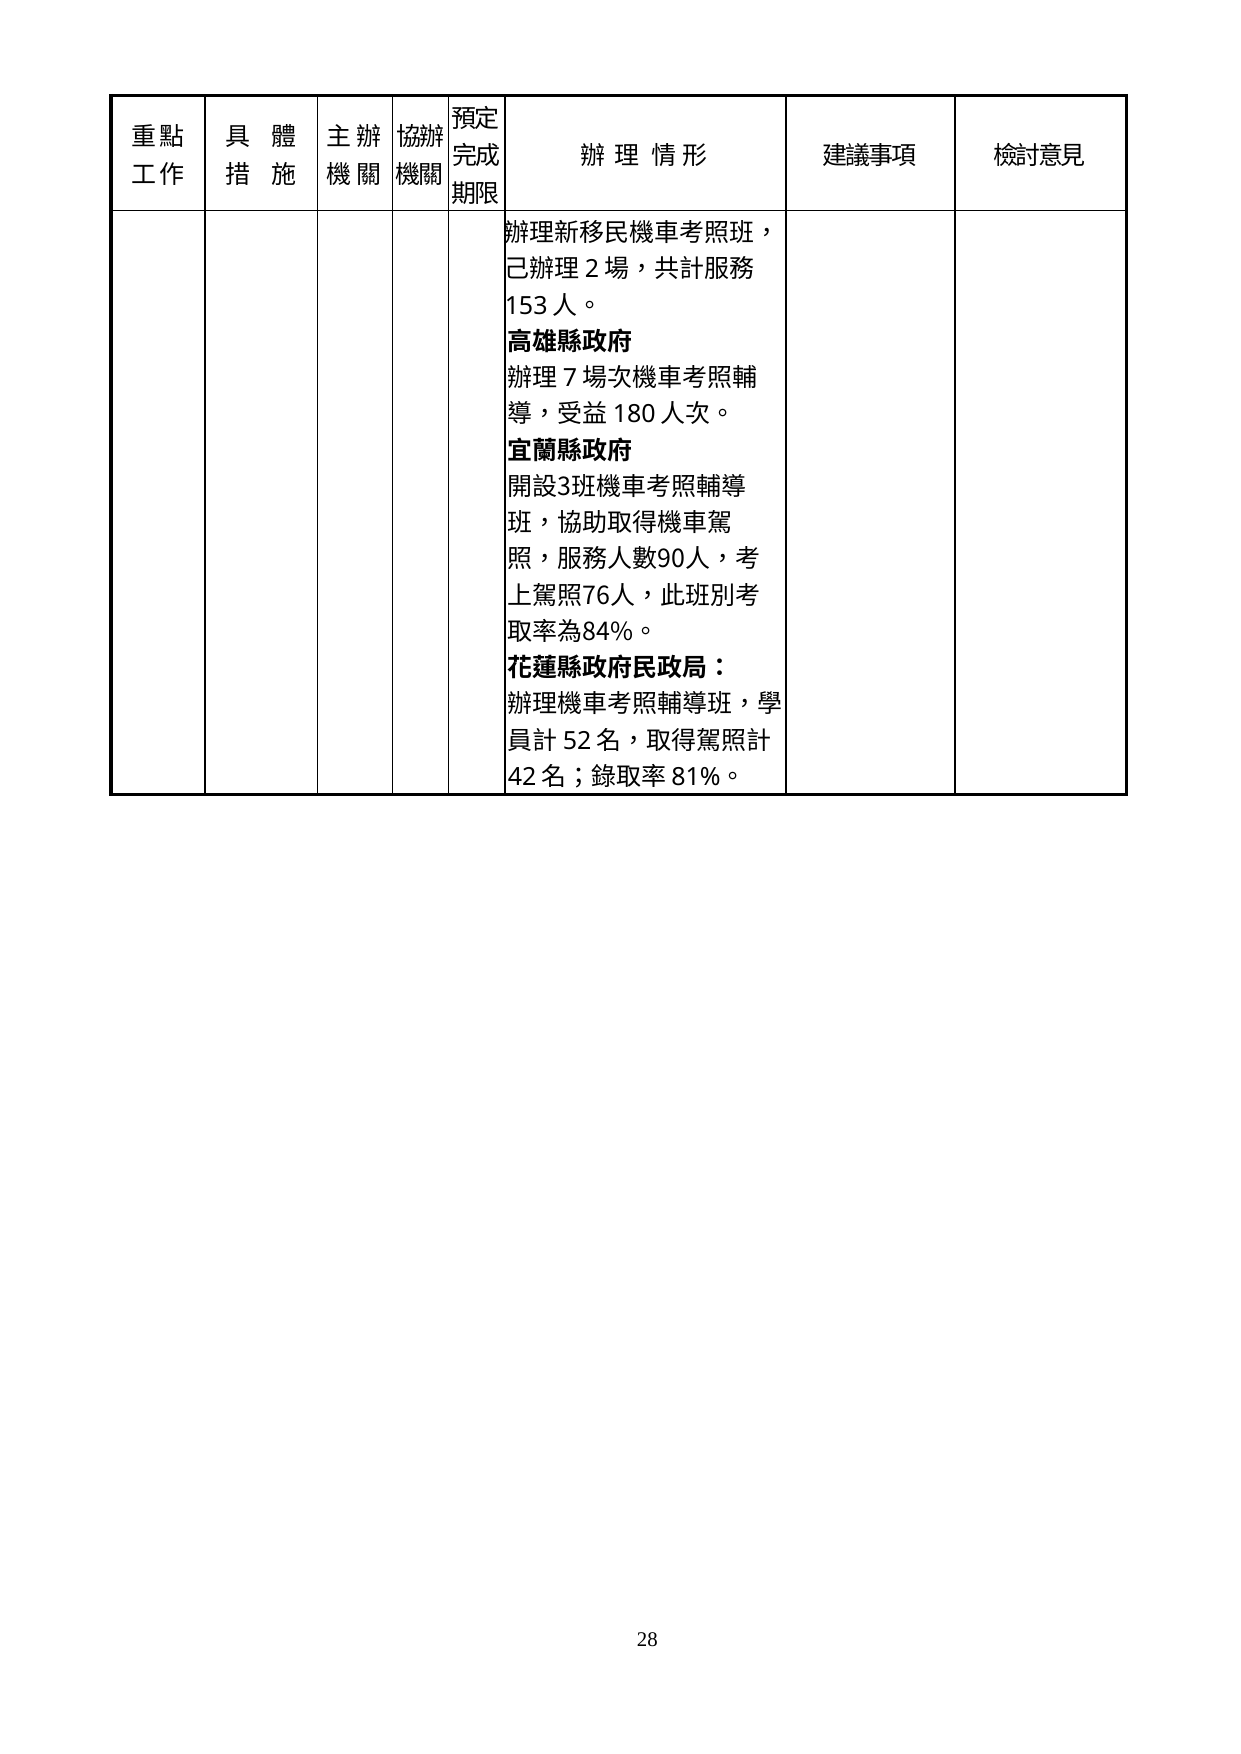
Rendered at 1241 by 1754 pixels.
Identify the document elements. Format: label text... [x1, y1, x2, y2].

table_cell [206, 211, 317, 793]
table_header 協辦機關 [393, 97, 448, 209]
table_header 重點工作 [113, 97, 204, 209]
table_cell 交通部： 公路總局執行輔導情形： （一）將於96年度完成編印中越、中印、中泰、中柬、中緬文對照版「常用監理業務申辦須知手冊」共計約113,000冊，目前由公路總局臺北區監理所招標印製中。 （二）本局各區監理所已有國語、台語、客家語、英語、越南語、日本語、印尼語、泰國語、柬埔寨語9種語言電腦語音口試系統，供外籍配偶選擇應試。（本局臺北區監理所限於經費因素，96年度將持續更換系統） （三）96年1月至6月計參加輔導者8,920人，通過考照者3,834人，及格率為42.98﹪。 二、臺北市政府交通局執行輔導情形： 96年1月至6月累計參加輔導考試1,868人次，通過考照者569人，及格率為30.46%。 （二）於96年6月5日講授「駕照考驗輔導及監理業務常識」課程共有19名外籍配偶參加受訓。於96年6月20日講授「外籍與大陸配偶考照須知、交通常識、法規課程」共有9名大陸及外籍配偶參加受訓。 （三）編印及發送外籍配偶新移民母語「常用監理業務申辦須知手冊」等資料，計中越文對照版80本、中印文對照版160本、中泰文對照版160本。 三、高雄市監理處執行輔導情形： 汽、機車考驗 諮詢：利用 電話或現場報名窗口詢問相關規定達150人次。 2、合計機車報名 970人、及格領照403人，及格率為41.55%；汽車報名101人、及格領照94人，及格率為93.07%。 （二）授課交通法規3場次6小時達65人次。 基隆市政府 一、於96年2月8日與9日與監理站共同辦理機車考照輔導班，計6小時，共46人參加。 二、與監理站共同辦理機車考照考前輔導，總計有60人參加。 台北縣政府 一、外籍人士配偶汽、機車口試輔導班人數：51人。 二、外籍人士配偶普通重型機車路試輔導班人數：485人。 新竹市政府 1-6月輔導外籍配偶至監理站集體上課並考試，取得駕照者4人。 台南市政府 辦理新移民機車考照班，己辦理2場，共計服務153人。 高雄縣政府 辦理7場次機車考照輔導，受益180人次。 宜蘭縣政府 開設3班機車考照輔導班，協助取得機車駕照，服務人數90人，考上駕照76人，此班別考取率為84%。 花蓮縣政府民政局： 辦理機車考照輔導班，學員計52名，取得駕照計42名；錄取率81%。 [506, 211, 785, 793]
table_cell [318, 211, 392, 793]
table_cell [787, 211, 954, 793]
table_header 主 辦 機 關 [318, 97, 392, 209]
table_header 建議事項 [787, 97, 954, 209]
table_header 具體 措施 [206, 97, 317, 209]
table_header 辦 理 情 形 [506, 97, 785, 209]
table_cell [113, 211, 204, 793]
table_cell [956, 211, 1125, 793]
table_cell [449, 211, 504, 793]
table_cell [393, 211, 448, 793]
table_header 檢討意見 [956, 97, 1125, 209]
table_header 預定 完成期限 [449, 97, 504, 209]
